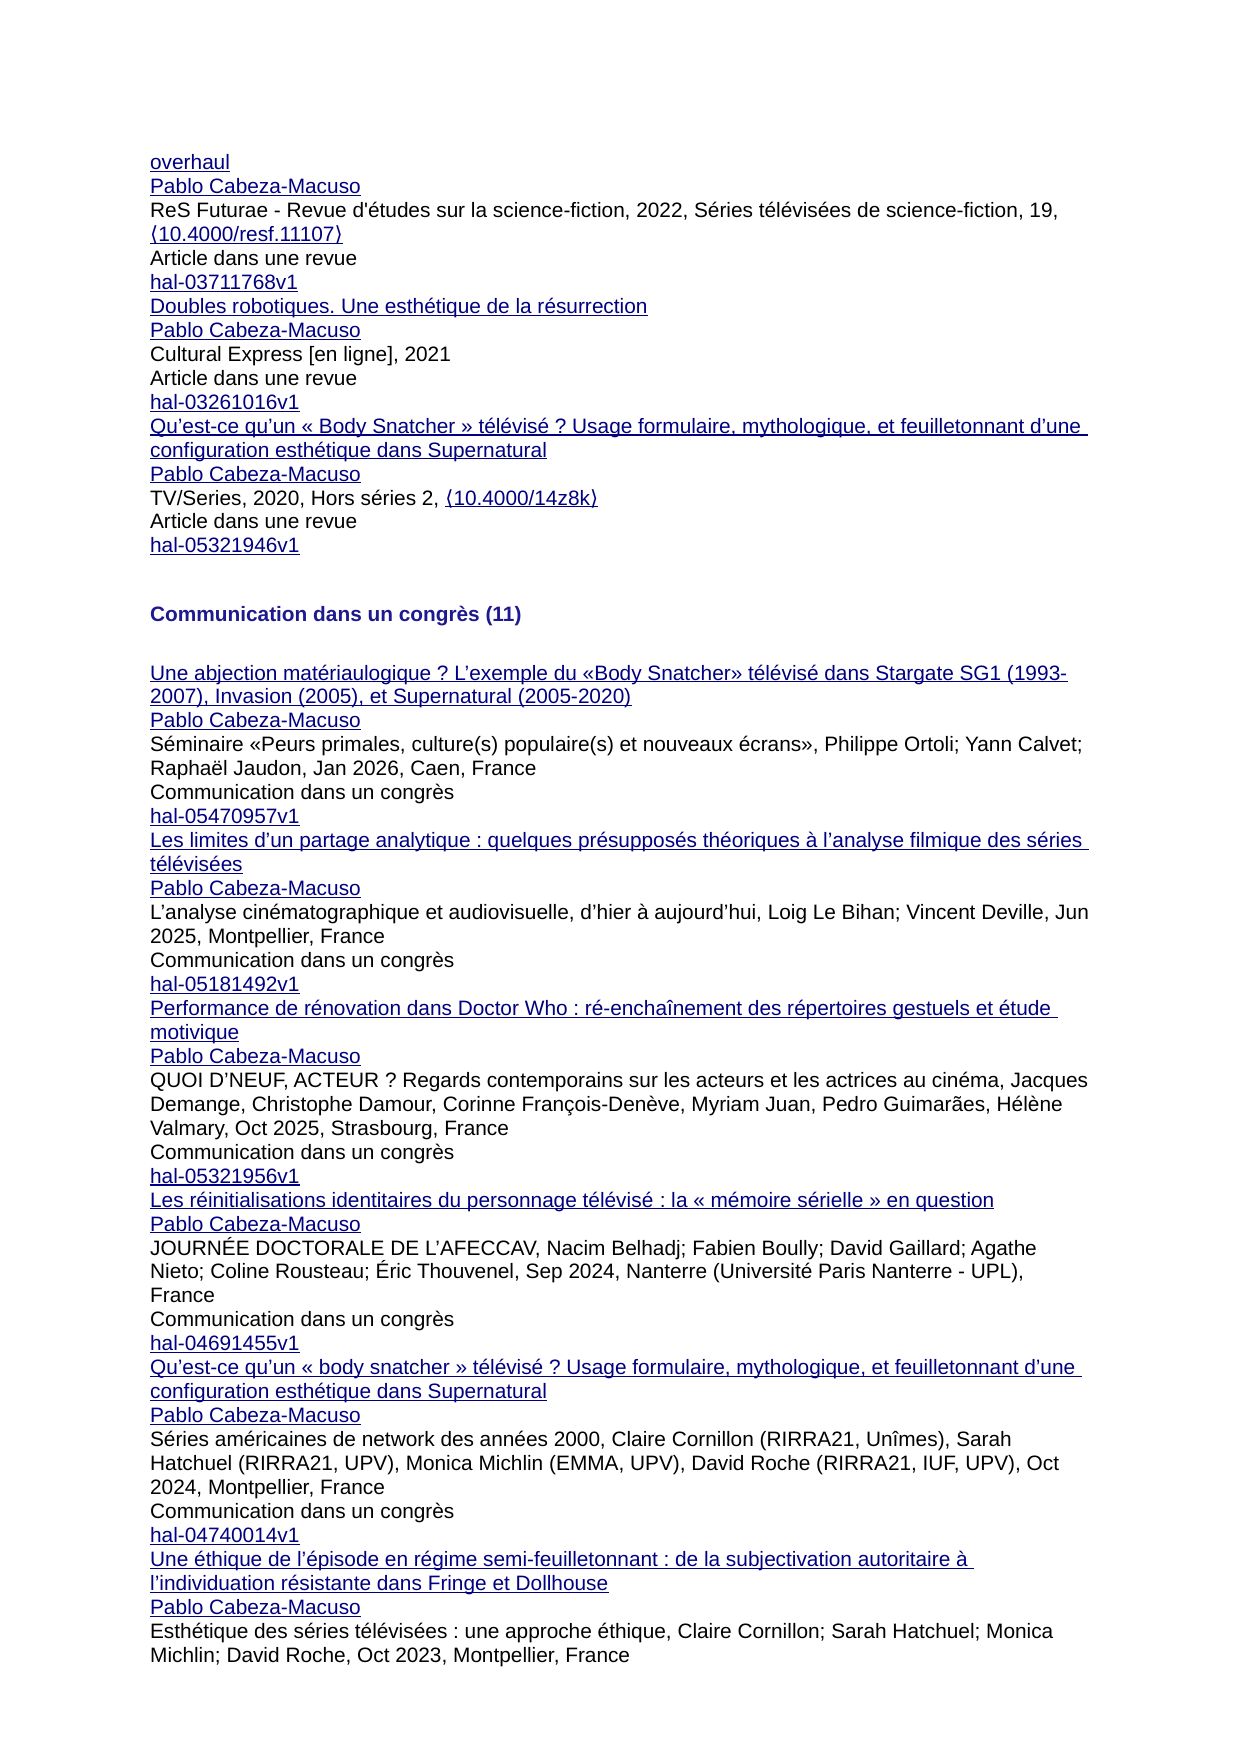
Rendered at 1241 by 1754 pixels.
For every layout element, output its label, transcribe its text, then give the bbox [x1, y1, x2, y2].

table_cell Une éthique de l’épisode en régime semi-feuilletonnant : de la subjectivation autoritaire à l’individuation résistante dans Fringe et Dollhouse Pablo Cabeza-Macuso Esthétique des séries télévisées : une approche éthique, Claire Cornillon; Sarah Hatchuel; Monica Michlin; David Roche, Oct 2023, Montpellier, France [150, 1547, 1090, 1667]
table_cell Les réinitialisations identitaires du personnage télévisé : la « mémoire sérielle » en question Pablo Cabeza-Macuso JOURNÉE DOCTORALE DE L’AFECCAV, Nacim Belhadj; Fabien Boully; David Gaillard; Agathe Nieto; Coline Rousteau; Éric Thouvenel, Sep 2024, Nanterre (Université Paris Nanterre - UPL), France Communication dans un congrès hal-04691455v1 [150, 1188, 1090, 1355]
table_cell Qu’est-ce qu’un « Body Snatcher » télévisé ? Usage formulaire, mythologique, et feuilletonnant d’une configuration esthétique dans Supernatural Pablo Cabeza-Macuso TV/Series, 2020, Hors séries 2, ⟨10.4000/14z8k⟩ Article dans une revue hal-05321946v1 [150, 414, 1090, 557]
table_header Une abjection matériaulogique ? L’exemple du «Body Snatcher» télévisé dans Stargate SG1 (1993-2007), Invasion (2005), et Supernatural (2005-2020) Pablo Cabeza-Macuso Séminaire «Peurs primales, culture(s) populaire(s) et nouveaux écrans», Philippe Ortoli; Yann Calvet; Raphaël Jaudon, Jan 2026, Caen, France Communication dans un congrès hal-05470957v1 [150, 660, 1090, 828]
subtitle Communication dans un congrès (11) [150, 602, 1090, 626]
table_cell Ce que les mondes parallèles font au personnage de série télévisée : une esthétique du character overhaul Pablo Cabeza-Macuso ReS Futurae - Revue d'études sur la science-fiction, 2022, Séries télévisées de science-fiction, 19, ⟨10.4000/resf.11107⟩ Article dans une revue hal-03711768v1 [150, 150, 1090, 294]
table_cell Les limites d’un partage analytique : quelques présupposés théoriques à l’analyse filmique des séries télévisées Pablo Cabeza-Macuso L’analyse cinématographique et audiovisuelle, d’hier à aujourd’hui, Loig Le Bihan; Vincent Deville, Jun 2025, Montpellier, France Communication dans un congrès hal-05181492v1 [150, 828, 1090, 996]
table_cell Doubles robotiques. Une esthétique de la résurrection Pablo Cabeza-Macuso Cultural Express [en ligne], 2021 Article dans une revue hal-03261016v1 [150, 294, 1090, 413]
table_cell Qu’est-ce qu’un « body snatcher » télévisé ? Usage formulaire, mythologique, et feuilletonnant d’une configuration esthétique dans Supernatural Pablo Cabeza-Macuso Séries américaines de network des années 2000, Claire Cornillon (RIRRA21, Unîmes), Sarah Hatchuel (RIRRA21, UPV), Monica Michlin (EMMA, UPV), David Roche (RIRRA21, IUF, UPV), Oct 2024, Montpellier, France Communication dans un congrès hal-04740014v1 [150, 1355, 1090, 1547]
table_cell Performance de rénovation dans Doctor Who : ré-enchaînement des répertoires gestuels et étude motivique Pablo Cabeza-Macuso QUOI D’NEUF, ACTEUR ? Regards contemporains sur les acteurs et les actrices au cinéma, Jacques Demange, Christophe Damour, Corinne François-Denève, Myriam Juan, Pedro Guimarães, Hélène Valmary, Oct 2025, Strasbourg, France Communication dans un congrès hal-05321956v1 [150, 996, 1090, 1187]
